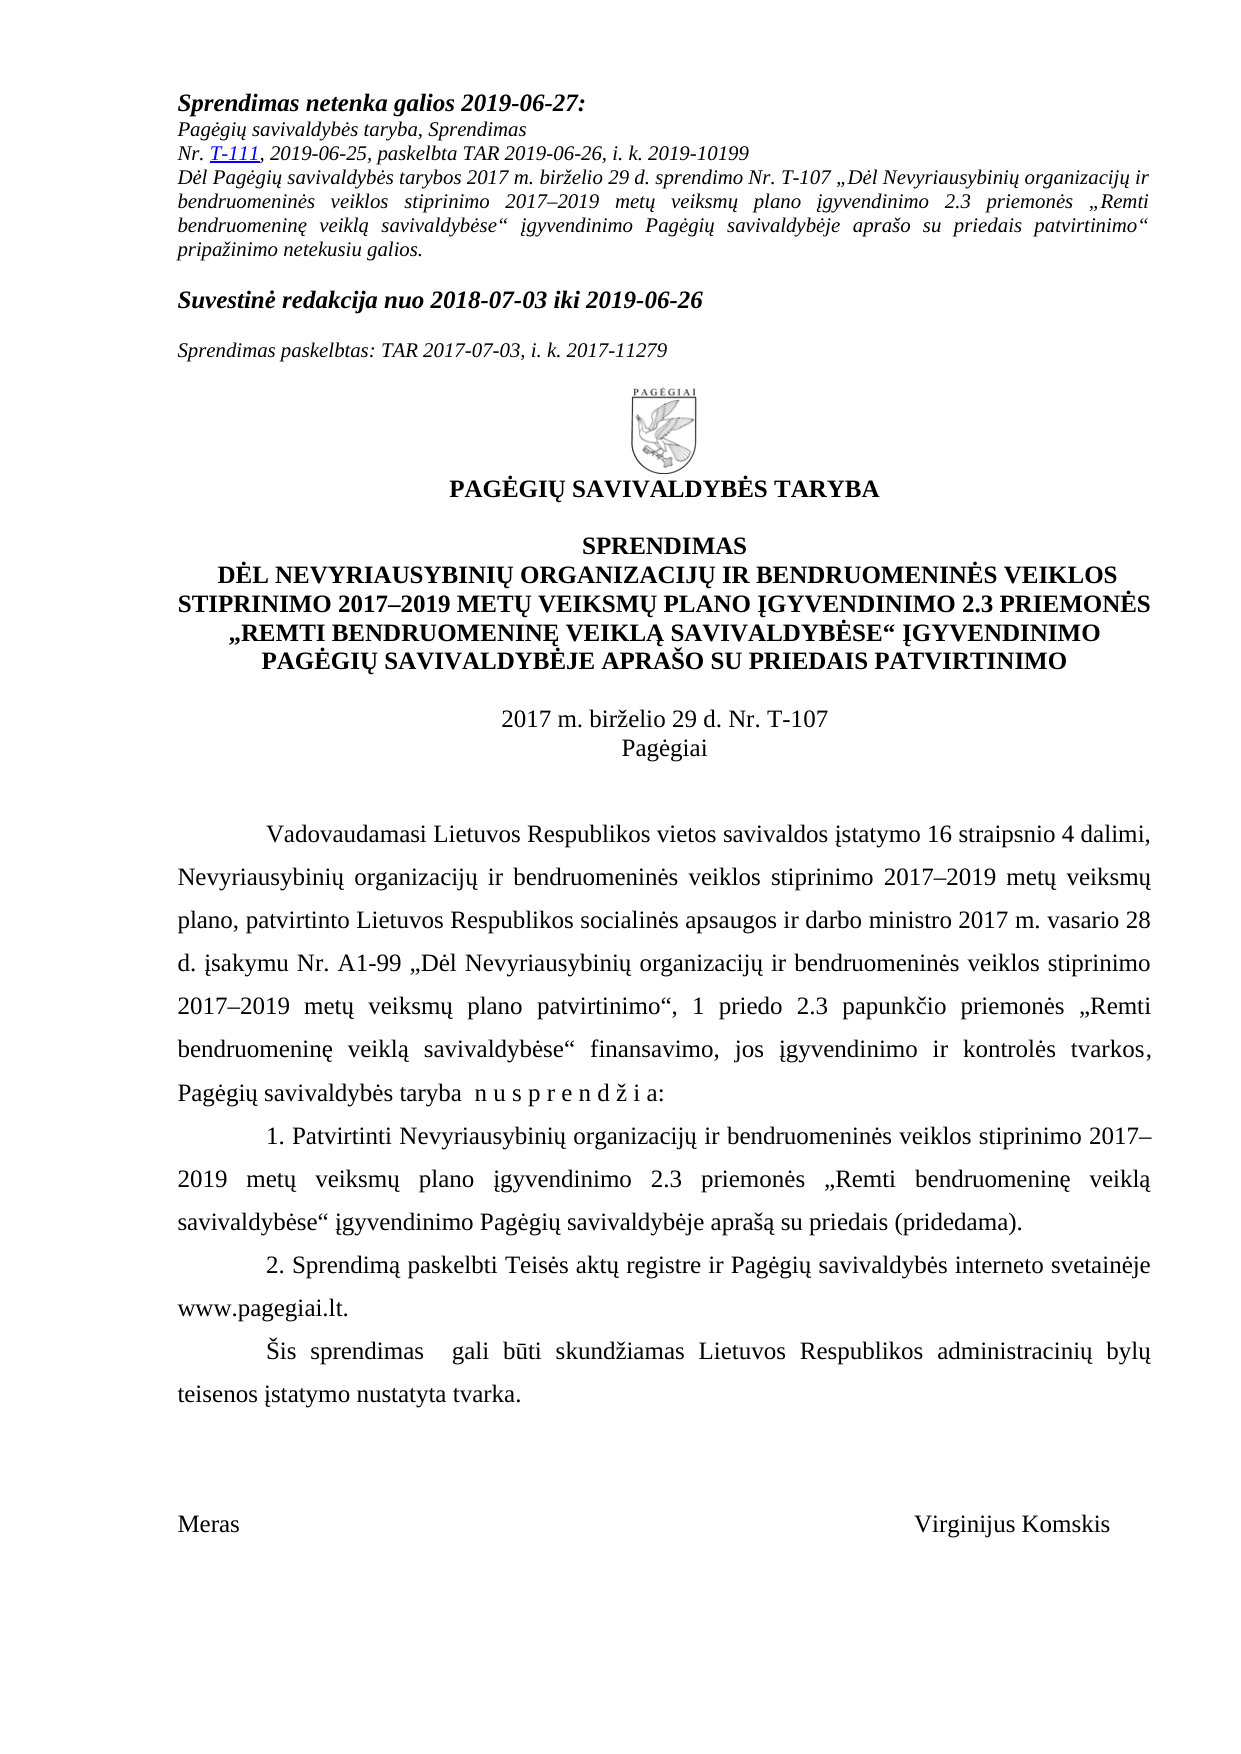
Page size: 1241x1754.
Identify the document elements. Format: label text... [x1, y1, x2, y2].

text Pagėgių savivaldybės Taryba [177, 474, 1152, 503]
text Vadovaudamasi Lietuvos Respublikos vietos savivaldos įstatymo 16 straipsnio 4 dalimi, Nevyriausybinių organizacijų ir bendruomeninės veiklos stiprinimo 2017–2019 metų veiksmų plano, patvirtinto Lietuvos Respublikos socialinės apsaugos ir darbo ministro 2017 m. vasario 28 d. įsakymu Nr. A1-99 „Dėl Nevyriausybinių organizacijų ir bendruomeninės veiklos stiprinimo 2017–2019 metų veiksmų plano patvirtinimo“, 1 priedo 2.3 papunkčio priemonės „Remti bendruomeninę veiklą savivaldybėse“ finansavimo, jos įgyvendinimo ir kontrolės tvarkos, Pagėgių savivaldybės taryba n u s p r e n d ž i a: [177, 819, 1152, 1106]
text Nr. T-111, 2019-06-25, paskelbta TAR 2019-06-26, i. k. 2019-10199 [177, 141, 1152, 165]
text Sprendimas paskelbtas: TAR 2017-07-03, i. k. 2017-11279 [177, 338, 1152, 362]
text Dėl Pagėgių savivaldybės tarybos 2017 m. birželio 29 d. sprendimo Nr. T-107 „Dėl Nevyriausybinių organizacijų ir bendruomeninės veiklos stiprinimo 2017–2019 metų veiksmų plano įgyvendinimo 2.3 priemonės „Remti bendruomeninę veiklą savivaldybėse“ įgyvendinimo Pagėgių savivaldybėje aprašo su priedais patvirtinimo“ pripažinimo netekusiu galios. [177, 165, 1152, 261]
text Meras Virginijus Komskis [177, 1509, 1152, 1538]
text 2017 m. birželio 29 d. Nr. T-107 [177, 704, 1152, 733]
text sprendimas [177, 531, 1152, 560]
text Pagėgiai [177, 733, 1152, 761]
text Sprendimas netenka galios 2019-06-27: [177, 88, 1152, 117]
text Pagėgių savivaldybės taryba, Sprendimas [177, 117, 1152, 141]
text 2. Sprendimą paskelbti Teisės aktų registre ir Pagėgių savivaldybės interneto svetainėje www.pagegiai.lt. [177, 1250, 1152, 1322]
text Šis sprendimas gali būti skundžiamas Lietuvos Respublikos administracinių bylų teisenos įstatymo nustatyta tvarka. [177, 1336, 1152, 1408]
text DĖL NEVYRIAUSYBINIŲ ORGANIZACIJŲ IR BENDRUOMENINĖS VEIKLOS STIPRINIMO 2017–2019 METŲ VEIKSMŲ PLANO ĮGYVENDINIMO 2.3 PRIEMONĖS „REMTI BENDRUOMENINĘ VEIKLĄ SAVIVALDYBĖSE“ įgyvendinimo pagėgių SAVIVALDYBĖJE APRAŠo su priedais patvirtinimo [177, 560, 1152, 675]
text 1. Patvirtinti Nevyriausybinių organizacijų ir bendruomeninės veiklos stiprinimo 2017–2019 metų veiksmų plano įgyvendinimo 2.3 priemonės „Remti bendruomeninę veiklą savivaldybėse“ įgyvendinimo Pagėgių savivaldybėje aprašą su priedais (pridedama). [177, 1121, 1152, 1236]
text Suvestinė redakcija nuo 2018-07-03 iki 2019-06-26 [177, 285, 1152, 314]
